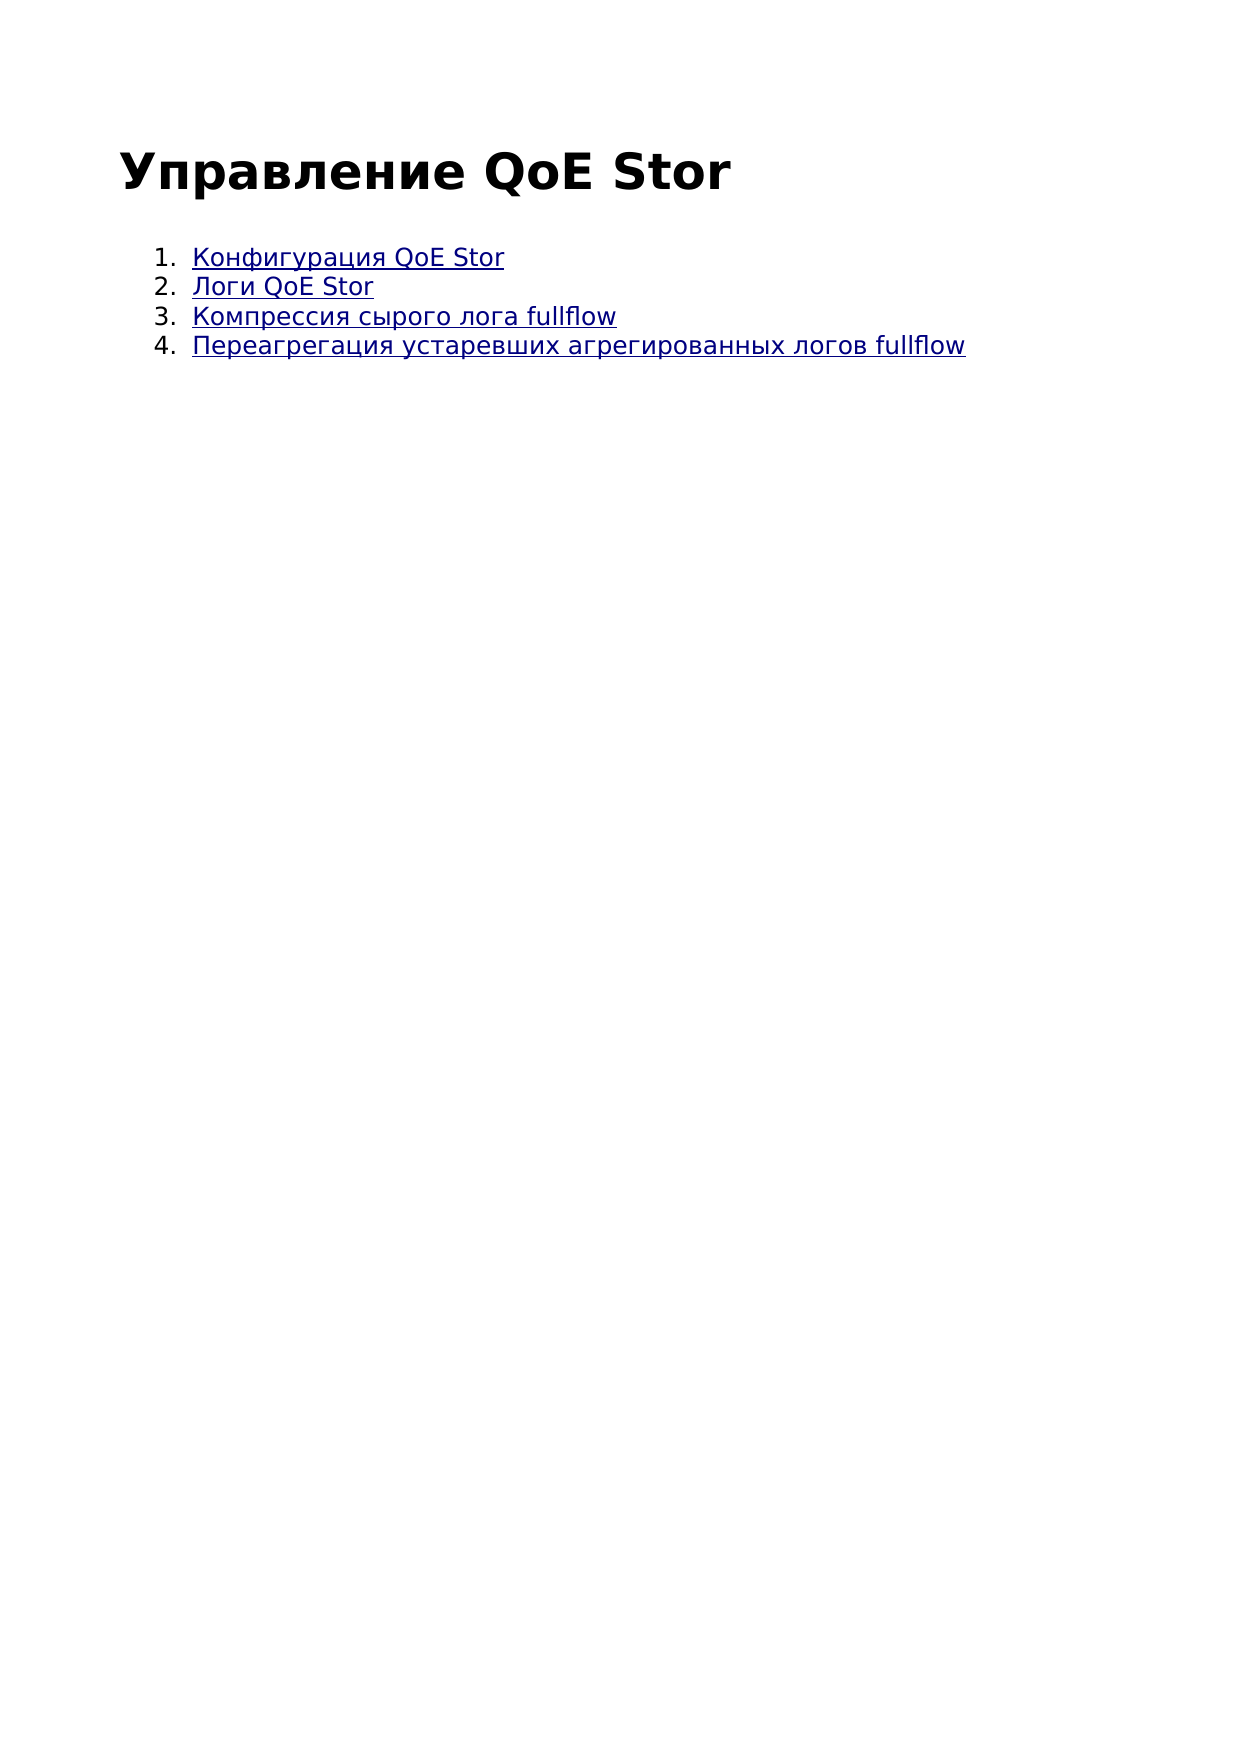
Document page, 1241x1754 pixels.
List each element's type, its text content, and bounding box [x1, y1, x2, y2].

list Логи QoE Stor [177, 272, 1122, 302]
list Переагрегация устаревших агрегированных логов fullflow [177, 331, 1122, 360]
list Компрессия сырого лога fullflow [177, 302, 1122, 331]
subtitle Управление QoE Stor [118, 143, 1122, 201]
list Конфигурация QoE Stor [177, 243, 1122, 272]
